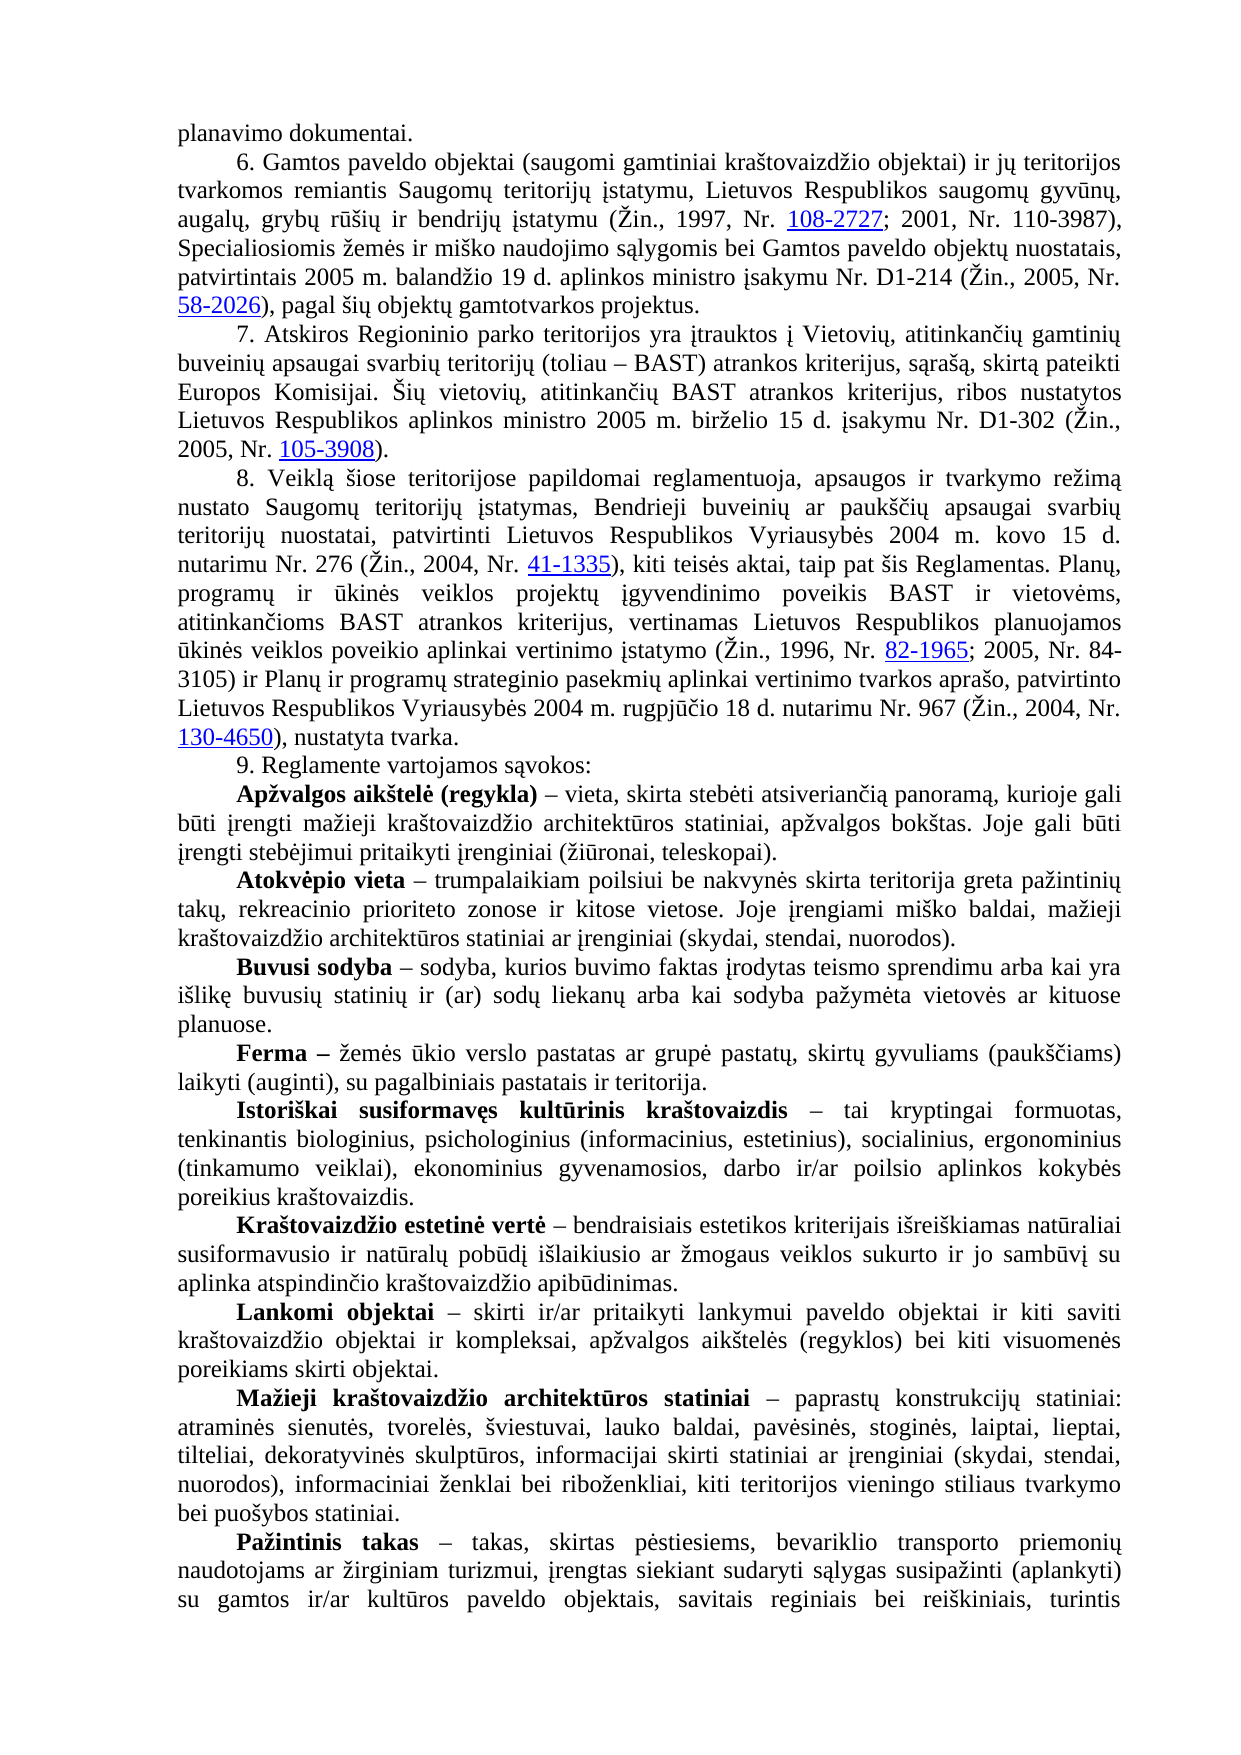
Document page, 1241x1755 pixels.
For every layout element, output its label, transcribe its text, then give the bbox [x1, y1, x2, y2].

text 8. Veiklą šiose teritorijose papildomai reglamentuoja, apsaugos ir tvarkymo režimą nustato Saugomų teritorijų įstatymas, Bendrieji buveinių ar paukščių apsaugai svarbių teritorijų nuostatai, patvirtinti Lietuvos Respublikos Vyriausybės 2004 m. kovo 15 d. nutarimu Nr. 276 (Žin., 2004, Nr. 41-1335), kiti teisės aktai, taip pat šis Reglamentas. Planų, programų ir ūkinės veiklos projektų įgyvendinimo poveikis BAST ir vietovėms, atitinkančioms BAST atrankos kriterijus, vertinamas Lietuvos Respublikos planuojamos ūkinės veiklos poveikio aplinkai vertinimo įstatymo (Žin., 1996, Nr. 82-1965; 2005, Nr. 84-3105) ir Planų ir programų strateginio pasekmių aplinkai vertinimo tvarkos aprašo, patvirtinto Lietuvos Respublikos Vyriausybės 2004 m. rugpjūčio 18 d. nutarimu Nr. 967 (Žin., 2004, Nr. 130-4650), nustatyta tvarka. [177, 463, 1122, 751]
text Apžvalgos aikštelė (regykla) – vieta, skirta stebėti atsiveriančią panoramą, kurioje gali būti įrengti mažieji kraštovaizdžio architektūros statiniai, apžvalgos bokštas. Joje gali būti įrengti stebėjimui pritaikyti įrenginiai (žiūronai, teleskopai). [177, 779, 1122, 866]
text Ferma – žemės ūkio verslo pastatas ar grupė pastatų, skirtų gyvuliams (paukščiams) laikyti (auginti), su pagalbiniais pastatais ir teritorija. [177, 1038, 1122, 1096]
text 7. Atskiros Regioninio parko teritorijos yra įtrauktos į Vietovių, atitinkančių gamtinių buveinių apsaugai svarbių teritorijų (toliau – BAST) atrankos kriterijus, sąrašą, skirtą pateikti Europos Komisijai. Šių vietovių, atitinkančių BAST atrankos kriterijus, ribos nustatytos Lietuvos Respublikos aplinkos ministro 2005 m. birželio 15 d. įsakymu Nr. D1-302 (Žin., 2005, Nr. 105-3908). [177, 319, 1122, 463]
text Lankomi objektai – skirti ir/ar pritaikyti lankymui paveldo objektai ir kiti saviti kraštovaizdžio objektai ir kompleksai, apžvalgos aikštelės (regyklos) bei kiti visuomenės poreikiams skirti objektai. [177, 1297, 1122, 1383]
text Pažintinis takas – takas, skirtas pėstiesiems, bevariklio transporto priemonių naudotojams ar žirginiam turizmui, įrengtas siekiant sudaryti sąlygas susipažinti (aplankyti) su gamtos ir/ar kultūros paveldo objektais, savitais reginiais bei reiškiniais, turintis [177, 1527, 1122, 1613]
text Buvusi sodyba – sodyba, kurios buvimo faktas įrodytas teismo sprendimu arba kai yra išlikę buvusių statinių ir (ar) sodų liekanų arba kai sodyba pažymėta vietovės ar kituose planuose. [177, 952, 1122, 1038]
text Kraštovaizdžio estetinė vertė – bendraisiais estetikos kriterijais išreiškiamas natūraliai susiformavusio ir natūralų pobūdį išlaikiusio ar žmogaus veiklos sukurto ir jo sambūvį su aplinka atspindinčio kraštovaizdžio apibūdinimas. [177, 1211, 1122, 1297]
text 9. Reglamente vartojamos sąvokos: [177, 751, 1122, 779]
text 6. Gamtos paveldo objektai (saugomi gamtiniai kraštovaizdžio objektai) ir jų teritorijos tvarkomos remiantis Saugomų teritorijų įstatymu, Lietuvos Respublikos saugomų gyvūnų, augalų, grybų rūšių ir bendrijų įstatymu (Žin., 1997, Nr. 108-2727; 2001, Nr. 110-3987), Specialiosiomis žemės ir miško naudojimo sąlygomis bei Gamtos paveldo objektų nuostatais, patvirtintais 2005 m. balandžio 19 d. aplinkos ministro įsakymu Nr. D1-214 (Žin., 2005, Nr. 58-2026), pagal šių objektų gamtotvarkos projektus. [177, 147, 1122, 319]
text Istoriškai susiformavęs kultūrinis kraštovaizdis – tai kryptingai formuotas, tenkinantis biologinius, psichologinius (informacinius, estetinius), socialinius, ergonominius (tinkamumo veiklai), ekonominius gyvenamosios, darbo ir/ar poilsio aplinkos kokybės poreikius kraštovaizdis. [177, 1096, 1122, 1211]
text planavimo dokumentai. [177, 118, 1122, 147]
text Atokvėpio vieta – trumpalaikiam poilsiui be nakvynės skirta teritorija greta pažintinių takų, rekreacinio prioriteto zonose ir kitose vietose. Joje įrengiami miško baldai, mažieji kraštovaizdžio architektūros statiniai ar įrenginiai (skydai, stendai, nuorodos). [177, 866, 1122, 952]
text Mažieji kraštovaizdžio architektūros statiniai – paprastų konstrukcijų statiniai: atraminės sienutės, tvorelės, šviestuvai, lauko baldai, pavėsinės, stoginės, laiptai, lieptai, tilteliai, dekoratyvinės skulptūros, informacijai skirti statiniai ar įrenginiai (skydai, stendai, nuorodos), informaciniai ženklai bei riboženkliai, kiti teritorijos vieningo stiliaus tvarkymo bei puošybos statiniai. [177, 1383, 1122, 1527]
